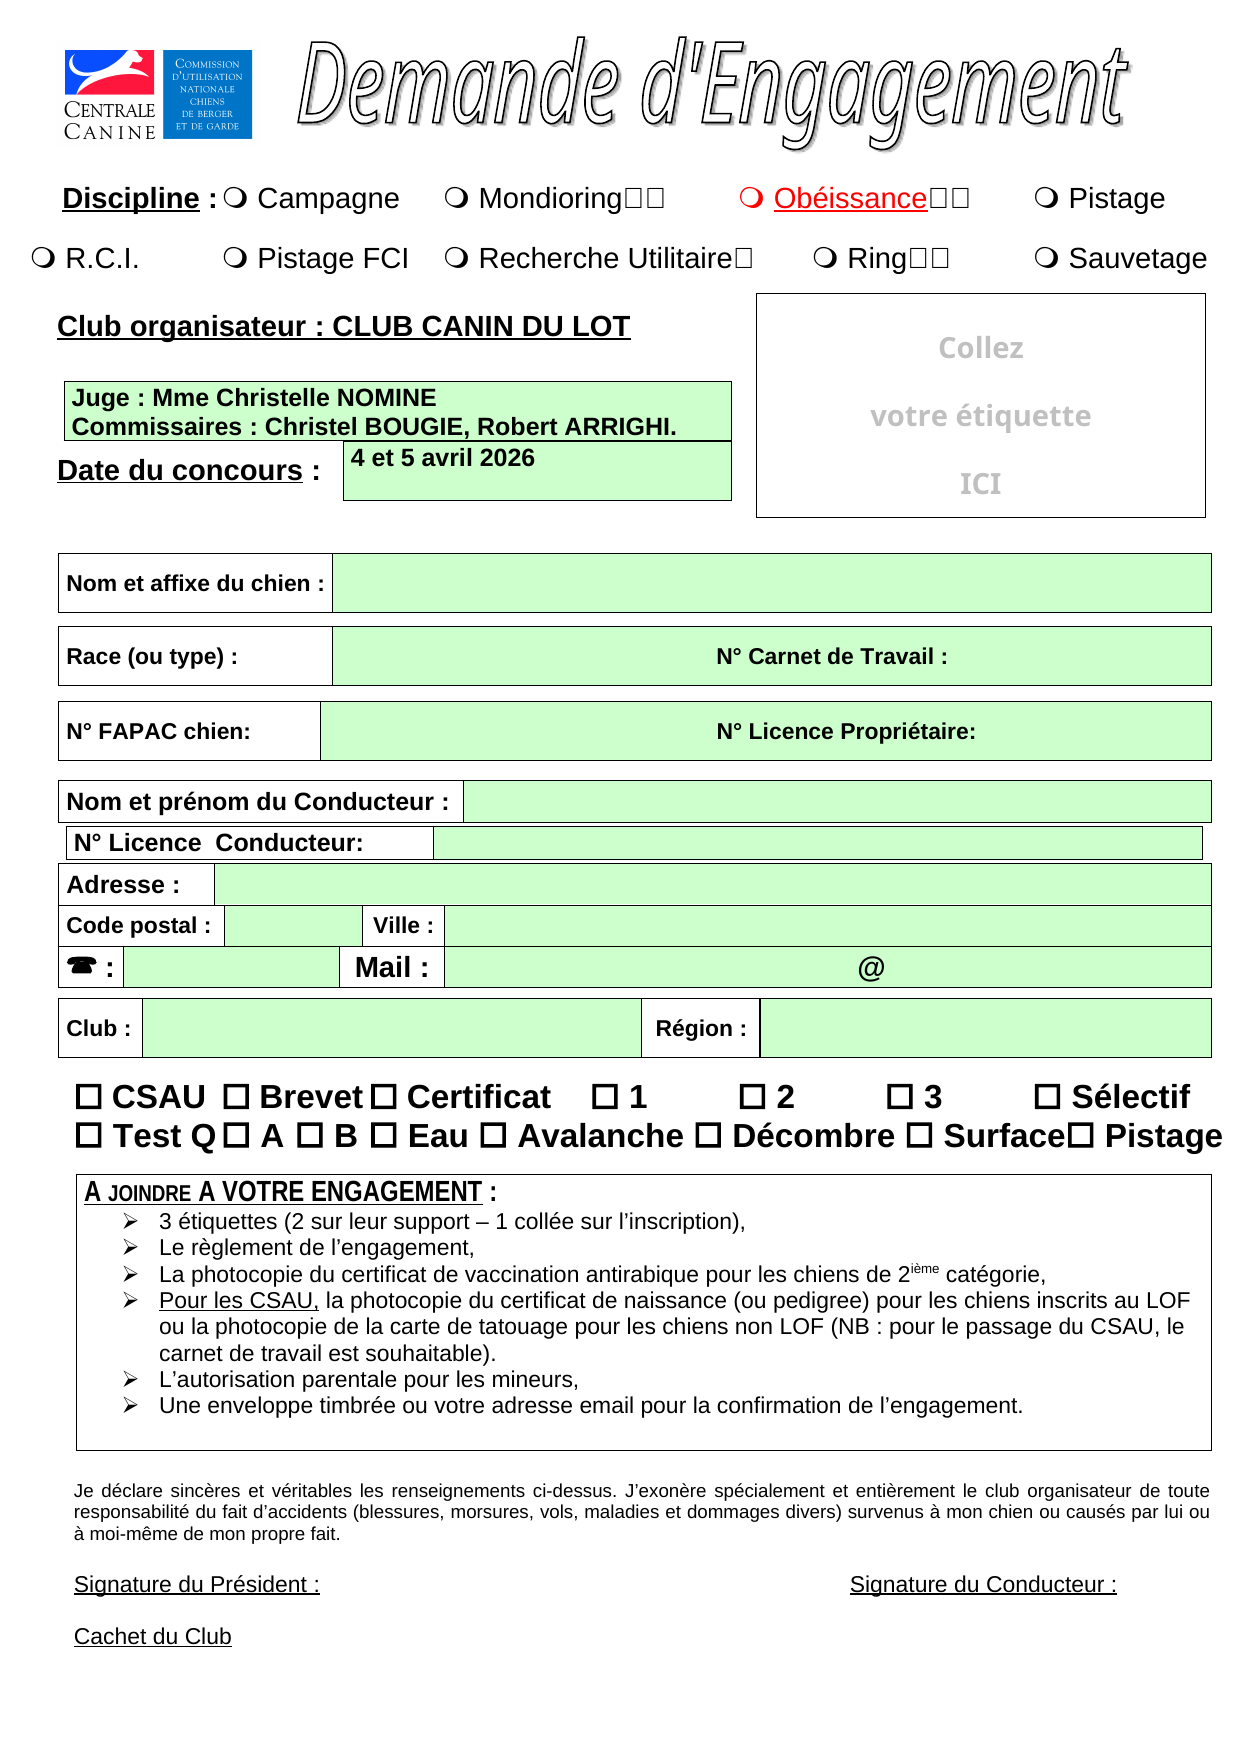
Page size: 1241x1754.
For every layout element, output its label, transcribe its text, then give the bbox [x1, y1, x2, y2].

table_header Juge : Mme Christelle NOMINE Commissaires : Christel BOUGIE, Robert ARRIGHI. [65, 382, 731, 440]
table_cell N° FAPAC chien: [59, 702, 320, 760]
table_cell [225, 906, 362, 946]
table_cell N° Carnet de Travail : [333, 627, 1211, 685]
text  CSAU  Brevet  Certificat  1  2  3  Sélectif [0, 1077, 1240, 1116]
table_header A JOINDRE A VOTRE ENGAGEMENT : 3 étiquettes (2 sur leur support – 1 collée sur l’inscription), Le règlement de l’engagement, La photocopie du certificat de vaccination antirabique pour les chiens de 2ième catégorie, Pour les CSAU, la photocopie du certificat de naissance (ou pedigree) pour les chiens inscrits au LOF ou la photocopie de la carte de tatouage pour les chiens non LOF (NB : pour le passage du CSAU, le carnet de travail est souhaitable). L’autorisation parentale pour les mineurs, Une enveloppe timbrée ou votre adresse email pour la confirmation de l’engagement. [77, 1175, 1211, 1450]
table_cell Club : [59, 999, 142, 1057]
text  R.C.I.  Pistage FCI  Recherche Utilitaire  Ring  Sauvetage [0, 242, 1240, 275]
table_cell N° Licence Propriétaire: [321, 702, 1211, 760]
table_cell [761, 999, 1211, 1057]
text [1206, 453, 1240, 486]
text Club organisateur : CLUB CANIN DU LOT [0, 309, 756, 342]
table_cell [464, 781, 1211, 822]
table_header [333, 554, 1211, 612]
table_header Nom et affixe du chien : [59, 554, 332, 612]
table_header 4 et 5 avril 2026 [344, 442, 731, 500]
text [732, 453, 756, 486]
text Cachet du Club [74, 1623, 1240, 1650]
table_cell Mail : [340, 947, 444, 987]
text Date du concours : [0, 453, 343, 486]
table_cell [59, 761, 1211, 780]
table_cell  : [59, 947, 123, 987]
table_cell [143, 999, 641, 1057]
table_cell Adresse : [59, 864, 214, 904]
text Signature du Président : Signature du Conducteur : [74, 1571, 1240, 1597]
table_header [434, 827, 1202, 859]
table_cell Région : [642, 999, 759, 1057]
table_cell [59, 686, 1211, 701]
table_cell [59, 613, 1211, 626]
table_cell [124, 947, 339, 987]
table_cell Ville : [363, 906, 444, 946]
text  Test Q  A  B  Eau  Avalanche  Décombre  Surface Pistage [0, 1116, 1240, 1154]
picture [56, 41, 261, 148]
table_cell Code postal : [59, 906, 224, 946]
text Discipline :  Campagne  Mondioring  Obéissance  Pistage [0, 181, 1240, 215]
table_cell [59, 988, 1211, 998]
text [1206, 309, 1240, 342]
table_cell @ [445, 947, 1211, 987]
table_cell [59, 823, 1211, 863]
table_cell [445, 906, 1211, 946]
table_header Collez votre étiquette ICI [757, 294, 1205, 517]
table_header N° Licence Conducteur: [67, 827, 433, 859]
text  [0, 215, 1240, 242]
table_cell Race (ou type) : [59, 627, 332, 685]
table_cell Nom et prénom du Conducteur : [59, 781, 463, 822]
text Je déclare sincères et véritables les renseignements ci-dessus. J’exonère spécialement et entièrement le club organisateur de toute responsabilité du fait d’accidents (blessures, morsures, vols, maladies et dommages divers) survenus à mon chien ou causés par lui ou à moi-même de mon propre fait. [74, 1479, 1211, 1544]
table_cell [215, 864, 1211, 904]
